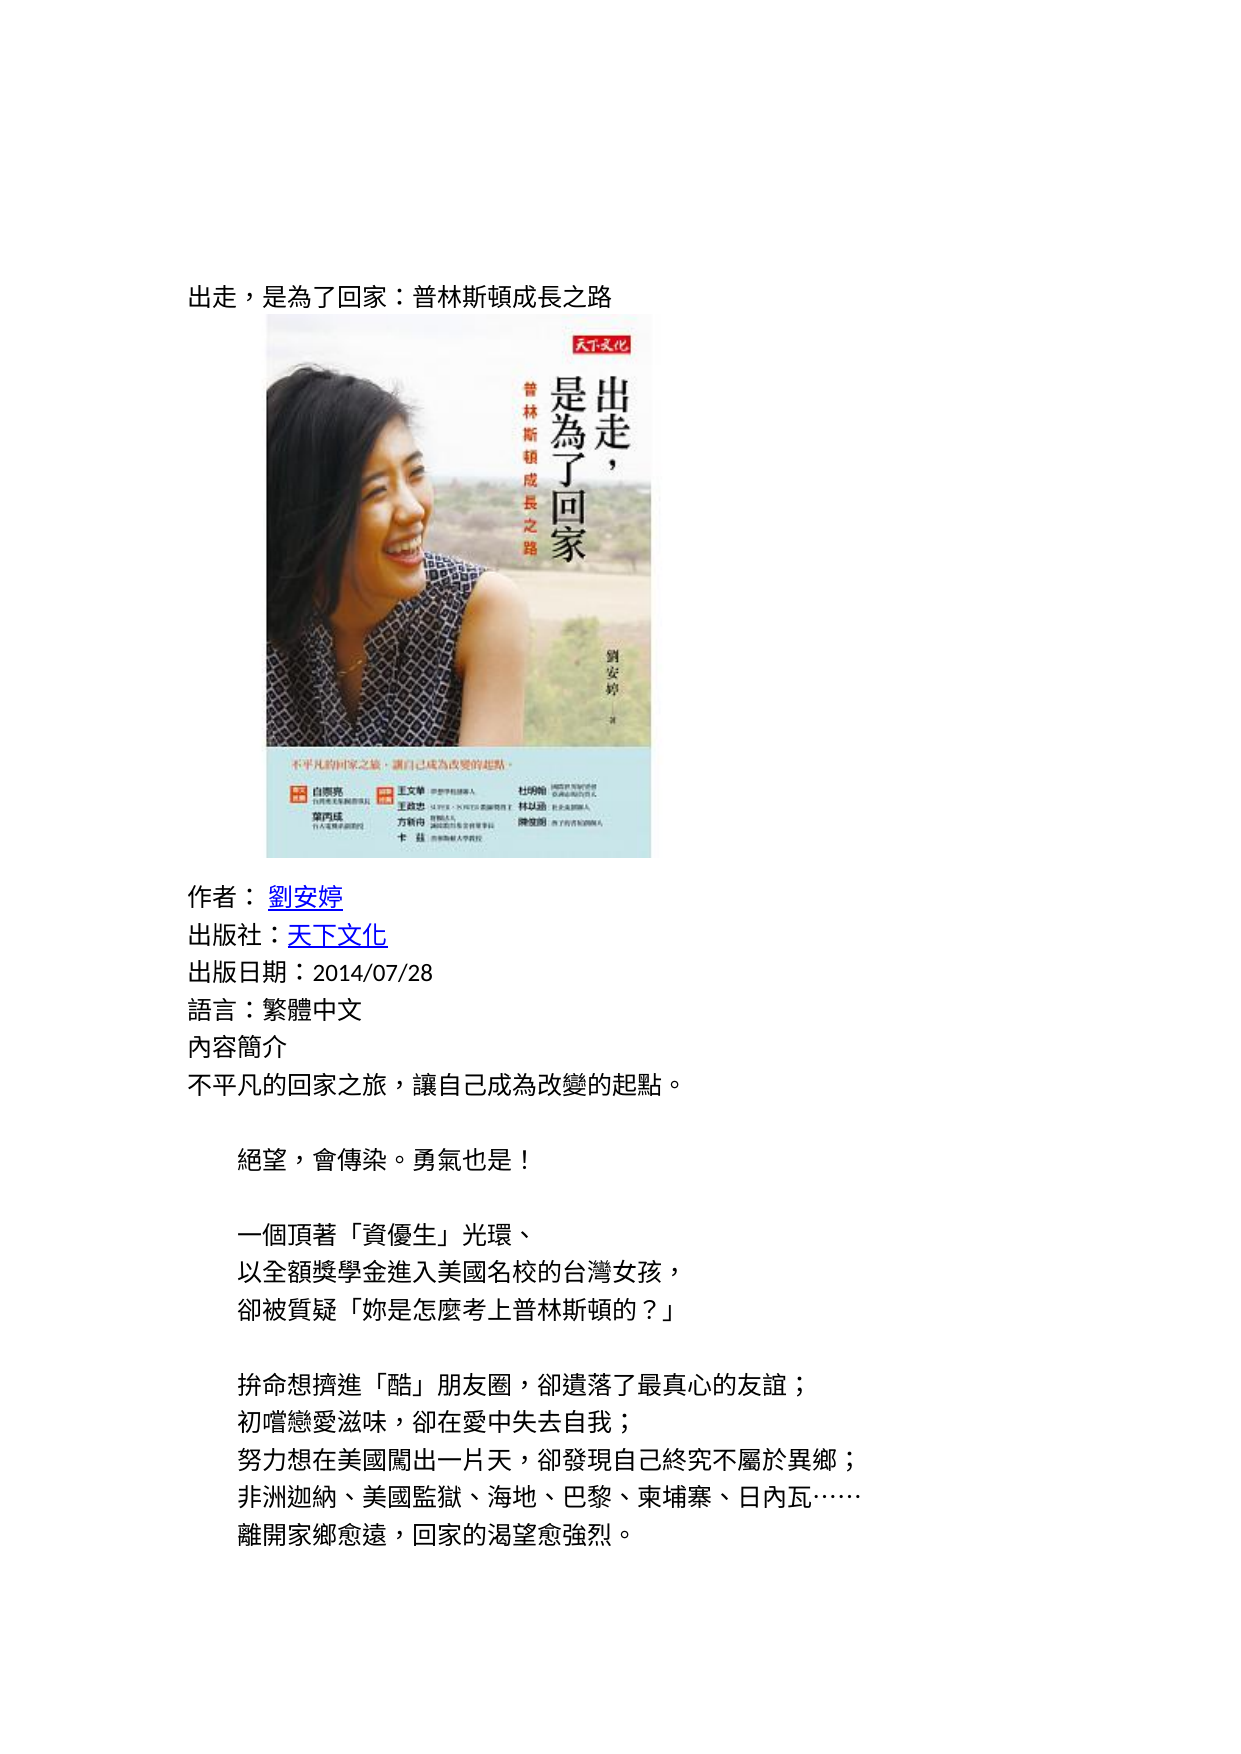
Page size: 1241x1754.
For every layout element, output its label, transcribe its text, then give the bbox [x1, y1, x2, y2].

text 內容簡介 [187, 1027, 1053, 1064]
picture [187, 314, 731, 858]
text 作者： 劉安婷 [187, 877, 1053, 914]
text 絕望，會傳染。勇氣也是！ 一個頂著「資優生」光環、 以全額獎學金進入美國名校的台灣女孩， 卻被質疑「妳是怎麼考上普林斯頓的？」 拚命想擠進「酷」朋友圈，卻遺落了最真心的友誼； 初嚐戀愛滋味，卻在愛中失去自我； 努力想在美國闖出一片天，卻發現自己終究不屬於異鄉； 非洲迦納、美國監獄、海地、巴黎、柬埔寨、日內瓦…… 離開家鄉愈遠，回家的渴望愈強烈。 [187, 1102, 1053, 1552]
text 語言：繁體中文 [187, 989, 1053, 1027]
text 出走，是為了回家：普林斯頓成長之路 [187, 277, 1053, 314]
text 出版社：天下文化 [187, 914, 1053, 952]
text 出版日期：2014/07/28 [187, 952, 1053, 989]
text 不平凡的回家之旅，讓自己成為改變的起點。 [187, 1064, 1053, 1102]
